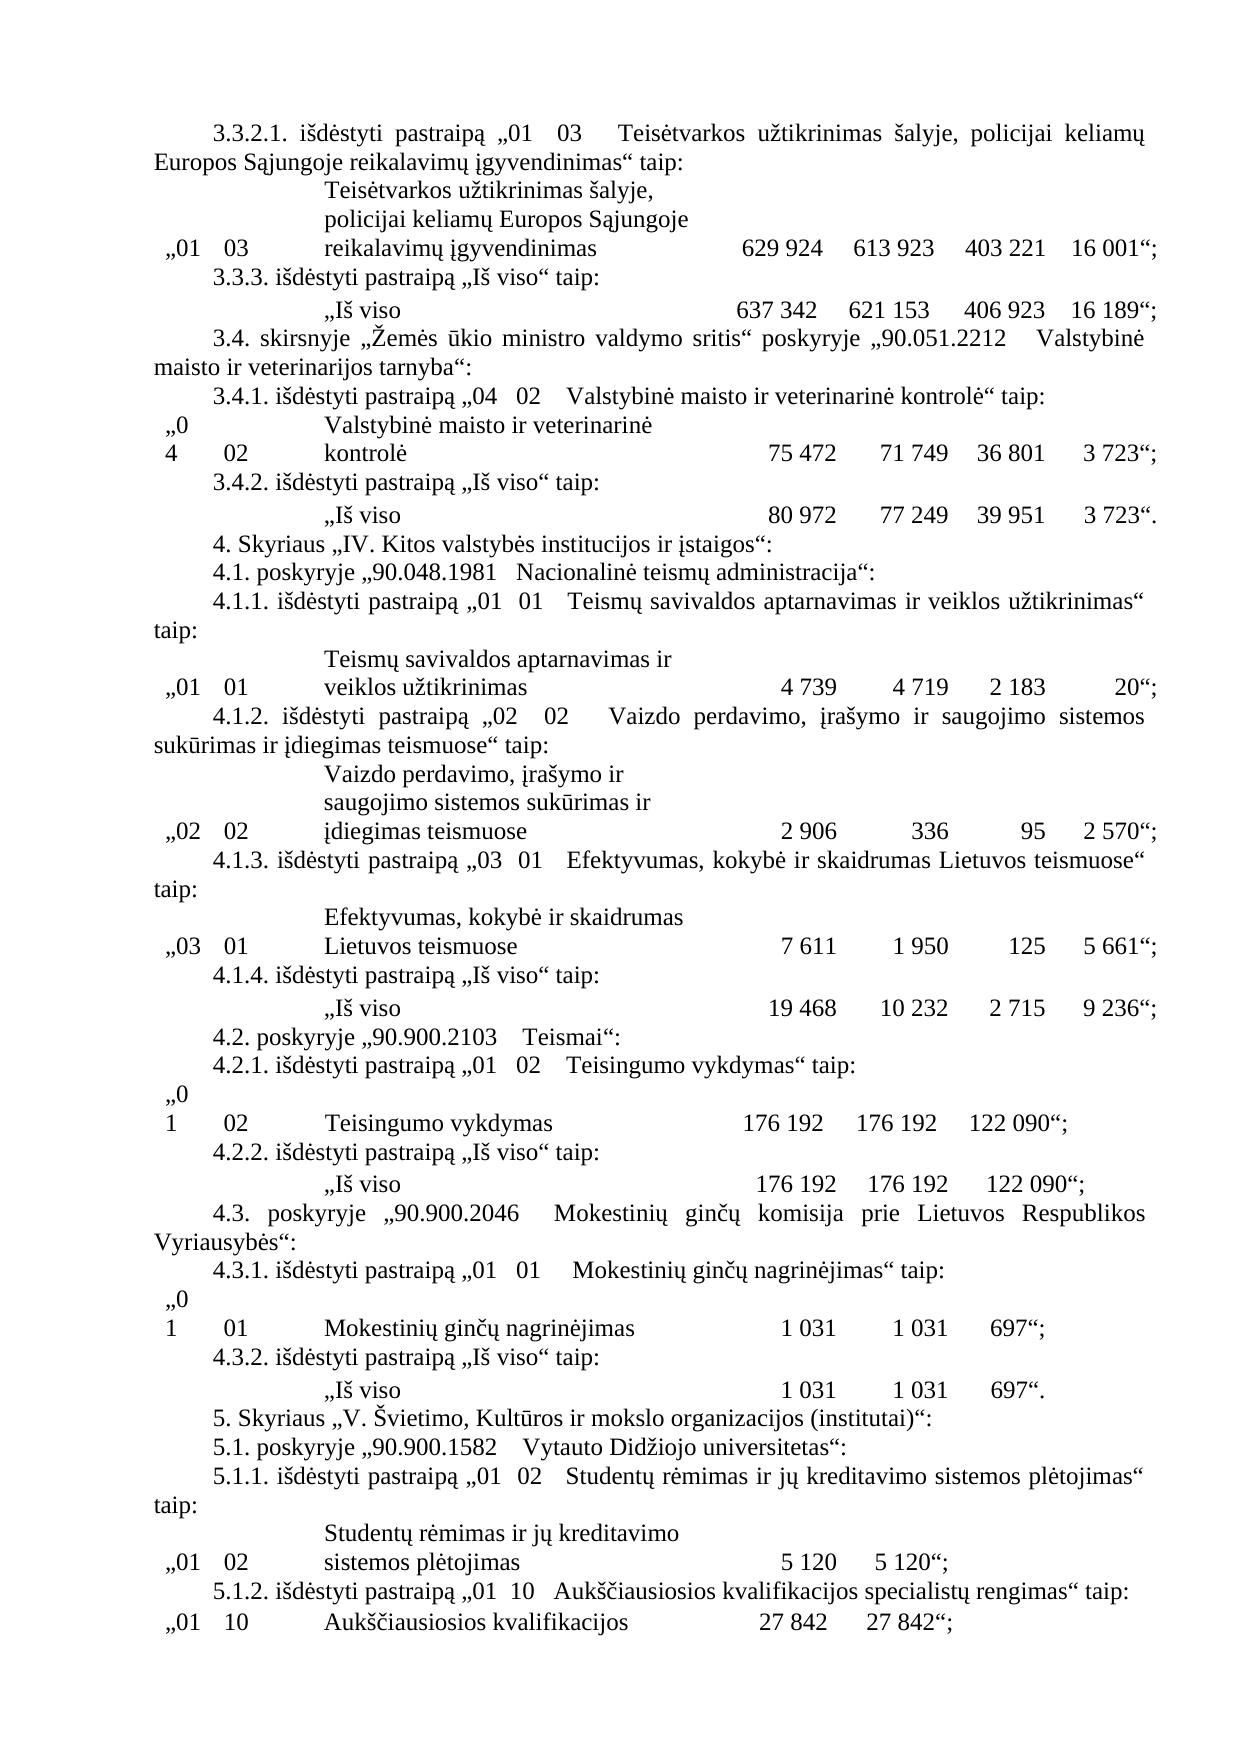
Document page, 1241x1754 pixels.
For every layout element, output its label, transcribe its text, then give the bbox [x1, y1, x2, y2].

table_header [154, 989, 212, 1022]
table_header 01 [212, 903, 313, 960]
text 5.1. poskyryje „90.900.1582 Vytauto Didžiojo universitetas“: [153, 1432, 1146, 1461]
text 4.1. poskyryje „90.048.1981 Nacionalinė teismų administracija“: [153, 557, 1146, 586]
table_header Studentų rėmimas ir jų kreditavimo sistemos plėtojimas [313, 1519, 712, 1576]
table_header 2 715 [960, 989, 1056, 1022]
table_header Teismų savivaldos aptarnavimas ir veiklos užtikrinimas [313, 644, 712, 701]
table_header [212, 1165, 312, 1198]
text 4. Skyriaus „IV. Kitos valstybės institucijos ir įstaigos“: [153, 529, 1146, 557]
table_header 1 950 [848, 903, 960, 960]
text 3.3.2.1. išdėstyti pastraipą „01 03 Teisėtvarkos užtikrinimas šalyje, policijai keliamų Europos Sąjungoje reikalavimų įgyvendinimas“ taip: [153, 118, 1146, 176]
table_header Aukščiausiosios kvalifikacijos [313, 1605, 705, 1636]
text 5. Skyriaus „V. Švietimo, Kultūros ir mokslo organizacijos (institutai)“: [153, 1403, 1146, 1432]
table_header 75 472 [712, 410, 848, 467]
table_header Teisingumo vykdymas [313, 1079, 702, 1137]
table_header 95 [960, 759, 1057, 845]
table_header „01 [154, 1605, 212, 1636]
table_header [154, 1165, 212, 1198]
table_header 176 192 [835, 1079, 948, 1137]
text 3.4.1. išdėstyti pastraipą „04 02 Valstybinė maisto ir veterinarinė kontrolė“ taip: [153, 381, 1146, 410]
table_header Teisėtvarkos užtikrinimas šalyje, policijai keliamų Europos Sąjungoje reikalavimų įgyvendinimas [313, 176, 711, 262]
table_header 637 342 [713, 291, 829, 323]
table_header 16 001“; [1057, 176, 1169, 262]
text 4.1.3. išdėstyti pastraipą „03 01 Efektyvumas, kokybė ir skaidrumas Lietuvos teismuose“ taip: [153, 845, 1146, 902]
text 4.3.2. išdėstyti pastraipą „Iš viso“ taip: [153, 1342, 1146, 1371]
table_header [1056, 1284, 1168, 1342]
table_header „Iš viso [313, 1165, 712, 1198]
table_header 01 [212, 644, 313, 701]
table_header „02 [154, 759, 212, 845]
table_header 1 031 [712, 1284, 848, 1342]
text 4.2.2. išdėstyti pastraipą „Iš viso“ taip: [153, 1137, 1146, 1165]
table_header 176 192 [848, 1165, 959, 1198]
text 3.4. skirsnyje „Žemės ūkio ministro valdymo sritis“ poskyryje „90.051.2212 Valstybinė maisto ir veterinarijos tarnyba“: [153, 323, 1146, 381]
table_header 4 739 [713, 644, 848, 701]
table_header 1 031 [848, 1371, 959, 1403]
table_header [212, 496, 312, 529]
table_header 5 661“; [1057, 903, 1168, 960]
text 4.2. poskyryje „90.900.2103 Teismai“: [153, 1022, 1146, 1050]
table_header [1096, 1165, 1168, 1198]
table_header „03 [154, 903, 212, 960]
table_header 02 [212, 1079, 313, 1137]
table_header 71 749 [848, 410, 959, 467]
table_header 125 [960, 903, 1057, 960]
table_header [212, 291, 312, 323]
text 4.3. poskyryje „90.900.2046 Mokestinių ginčų komisija prie Lietuvos Respublikos Vyriausybės“: [153, 1198, 1146, 1256]
table_header 336 [848, 759, 960, 845]
table_header 5 120“; [848, 1519, 960, 1576]
table_header 01 [212, 1284, 313, 1342]
text 3.3.3. išdėstyti pastraipą „Iš viso“ taip: [153, 262, 1146, 291]
table_header [212, 1371, 312, 1403]
table_header 122 090“; [948, 1079, 1079, 1137]
table_header 02 [212, 410, 313, 467]
table_header 3 723“; [1056, 410, 1168, 467]
table_header 697“; [960, 1284, 1056, 1342]
table_header 176 192 [702, 1079, 835, 1137]
text 4.1.2. išdėstyti pastraipą „02 02 Vaizdo perdavimo, įrašymo ir saugojimo sistemos sukūrimas ir įdiegimas teismuose“ taip: [153, 701, 1146, 759]
table_header 4 719 [848, 644, 960, 701]
table_header 1 031 [848, 1284, 959, 1342]
table_header 697“. [960, 1371, 1056, 1403]
table_header 80 972 [712, 496, 848, 529]
table_header „01 [154, 644, 212, 701]
table_header [964, 1605, 1060, 1636]
table_header Vaizdo perdavimo, įrašymo ir saugojimo sistemos sukūrimas ir įdiegimas teismuose [313, 759, 712, 845]
table_header 1 031 [712, 1371, 848, 1403]
text 5.1.2. išdėstyti pastraipą „01 10 Aukščiausiosios kvalifikacijos specialistų rengimas“ taip: [153, 1576, 1146, 1605]
table_header [1056, 1371, 1168, 1403]
table_header 77 249 [848, 496, 959, 529]
table_header [154, 496, 212, 529]
table_header 122 090“; [960, 1165, 1096, 1198]
table_header 9 236“; [1056, 989, 1168, 1022]
table_header [212, 989, 312, 1022]
table_header 16 189“; [1056, 291, 1168, 323]
table_header „Iš viso [313, 291, 713, 323]
table_header 629 924 [711, 176, 834, 262]
table_header 176 192 [712, 1165, 848, 1198]
table_header 621 153 [829, 291, 941, 323]
table_header [960, 1519, 1057, 1576]
table_header 27 842 [705, 1605, 839, 1636]
table_header 5 120 [713, 1519, 848, 1576]
table_header 03 [212, 176, 313, 262]
table_header 10 [212, 1605, 312, 1636]
table_header 7 611 [713, 903, 848, 960]
table_header 406 923 [941, 291, 1056, 323]
table_header 02 [212, 1519, 313, 1576]
table_header „Iš viso [313, 1371, 712, 1403]
table_header „Iš viso [313, 989, 712, 1022]
text 3.4.2. išdėstyti pastraipą „Iš viso“ taip: [153, 467, 1146, 496]
text 4.1.4. išdėstyti pastraipą „Iš viso“ taip: [153, 960, 1146, 989]
table_header „04 [154, 410, 212, 467]
table_header 27 842“; [839, 1605, 964, 1636]
table_header „01 [154, 1079, 212, 1137]
table_header 3 723“. [1056, 496, 1168, 529]
table_header Efektyvumas, kokybė ir skaidrumas Lietuvos teismuose [313, 903, 712, 960]
table_header „01 [154, 1519, 212, 1576]
table_header 2 906 [713, 759, 848, 845]
table_header 02 [212, 759, 312, 845]
table_header 613 923 [834, 176, 946, 262]
text 5.1.1. išdėstyti pastraipą „01 02 Studentų rėmimas ir jų kreditavimo sistemos plėtojimas“ taip: [153, 1461, 1146, 1518]
table_header [1079, 1079, 1168, 1137]
table_header 2 183 [960, 644, 1057, 701]
table_header Mokestinių ginčų nagrinėjimas [313, 1284, 712, 1342]
table_header [1060, 1605, 1170, 1636]
text 4.3.1. išdėstyti pastraipą „01 01 Mokestinių ginčų nagrinėjimas“ taip: [153, 1256, 1146, 1284]
text 4.2.1. išdėstyti pastraipą „01 02 Teisingumo vykdymas“ taip: [153, 1050, 1146, 1079]
table_header 2 570“; [1057, 759, 1168, 845]
table_header Valstybinė maisto ir veterinarinė kontrolė [313, 410, 712, 467]
table_header „01 [154, 1284, 212, 1342]
table_header „01 [154, 176, 212, 262]
table_header 36 801 [960, 410, 1056, 467]
table_header 39 951 [960, 496, 1056, 529]
table_header 10 232 [848, 989, 959, 1022]
table_header 19 468 [712, 989, 848, 1022]
table_header „Iš viso [313, 496, 712, 529]
table_header [1057, 1519, 1168, 1576]
table_header [154, 1371, 212, 1403]
text 4.1.1. išdėstyti pastraipą „01 01 Teismų savivaldos aptarnavimas ir veiklos užtikrinimas“ taip: [153, 586, 1146, 644]
table_header [154, 291, 212, 323]
table_header 20“; [1057, 644, 1168, 701]
table_header 403 221 [946, 176, 1057, 262]
